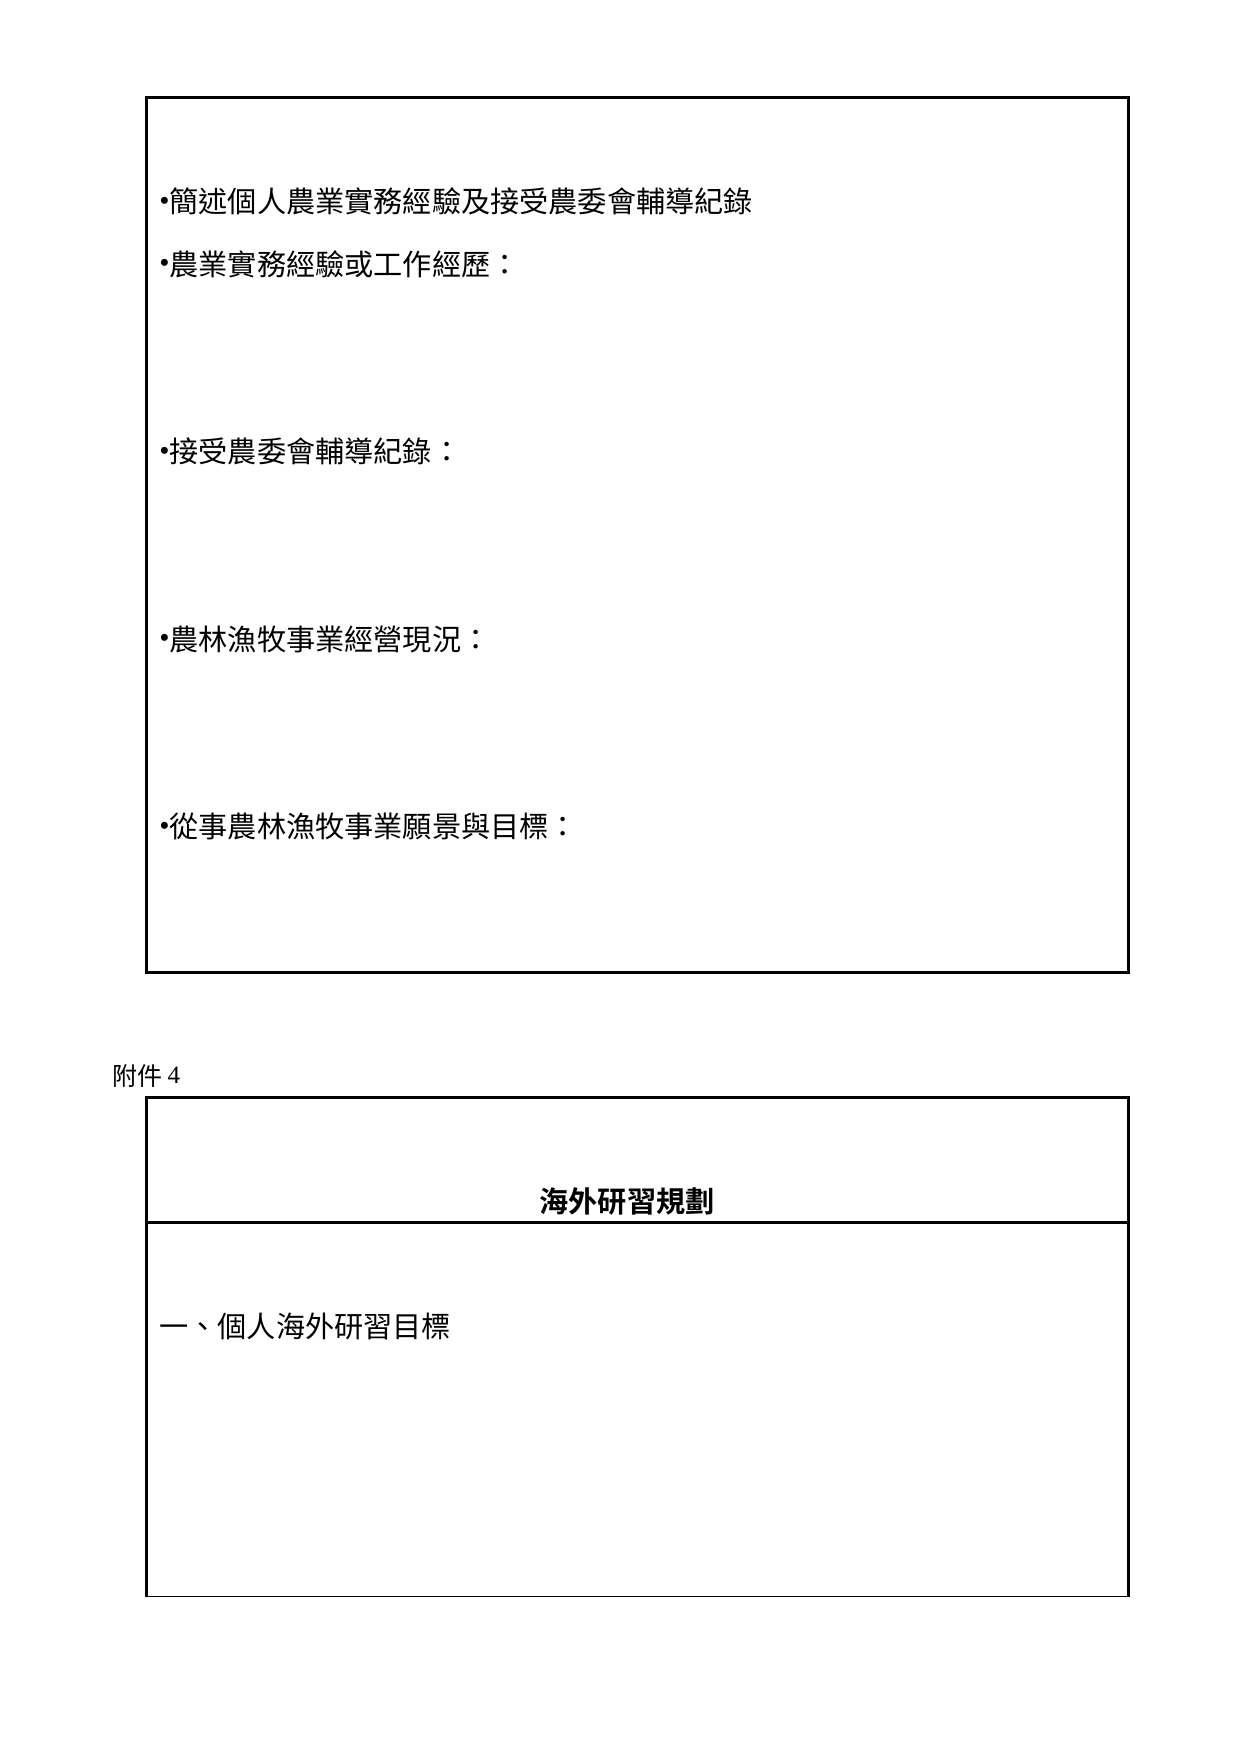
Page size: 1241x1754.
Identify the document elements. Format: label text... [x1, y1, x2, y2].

table_cell 一、個人海外研習目標 [148, 1224, 1127, 1596]
table_cell 簡述個人農業實務經驗及接受農委會輔導紀錄 農業實務經驗或工作經歷： 接受農委會輔導紀錄： 農林漁牧事業經營現況： 從事農林漁牧事業願景與目標： [148, 99, 1127, 971]
table_header 海外研習規劃 [148, 1099, 1127, 1221]
text 附件4 [112, 1033, 1061, 1096]
